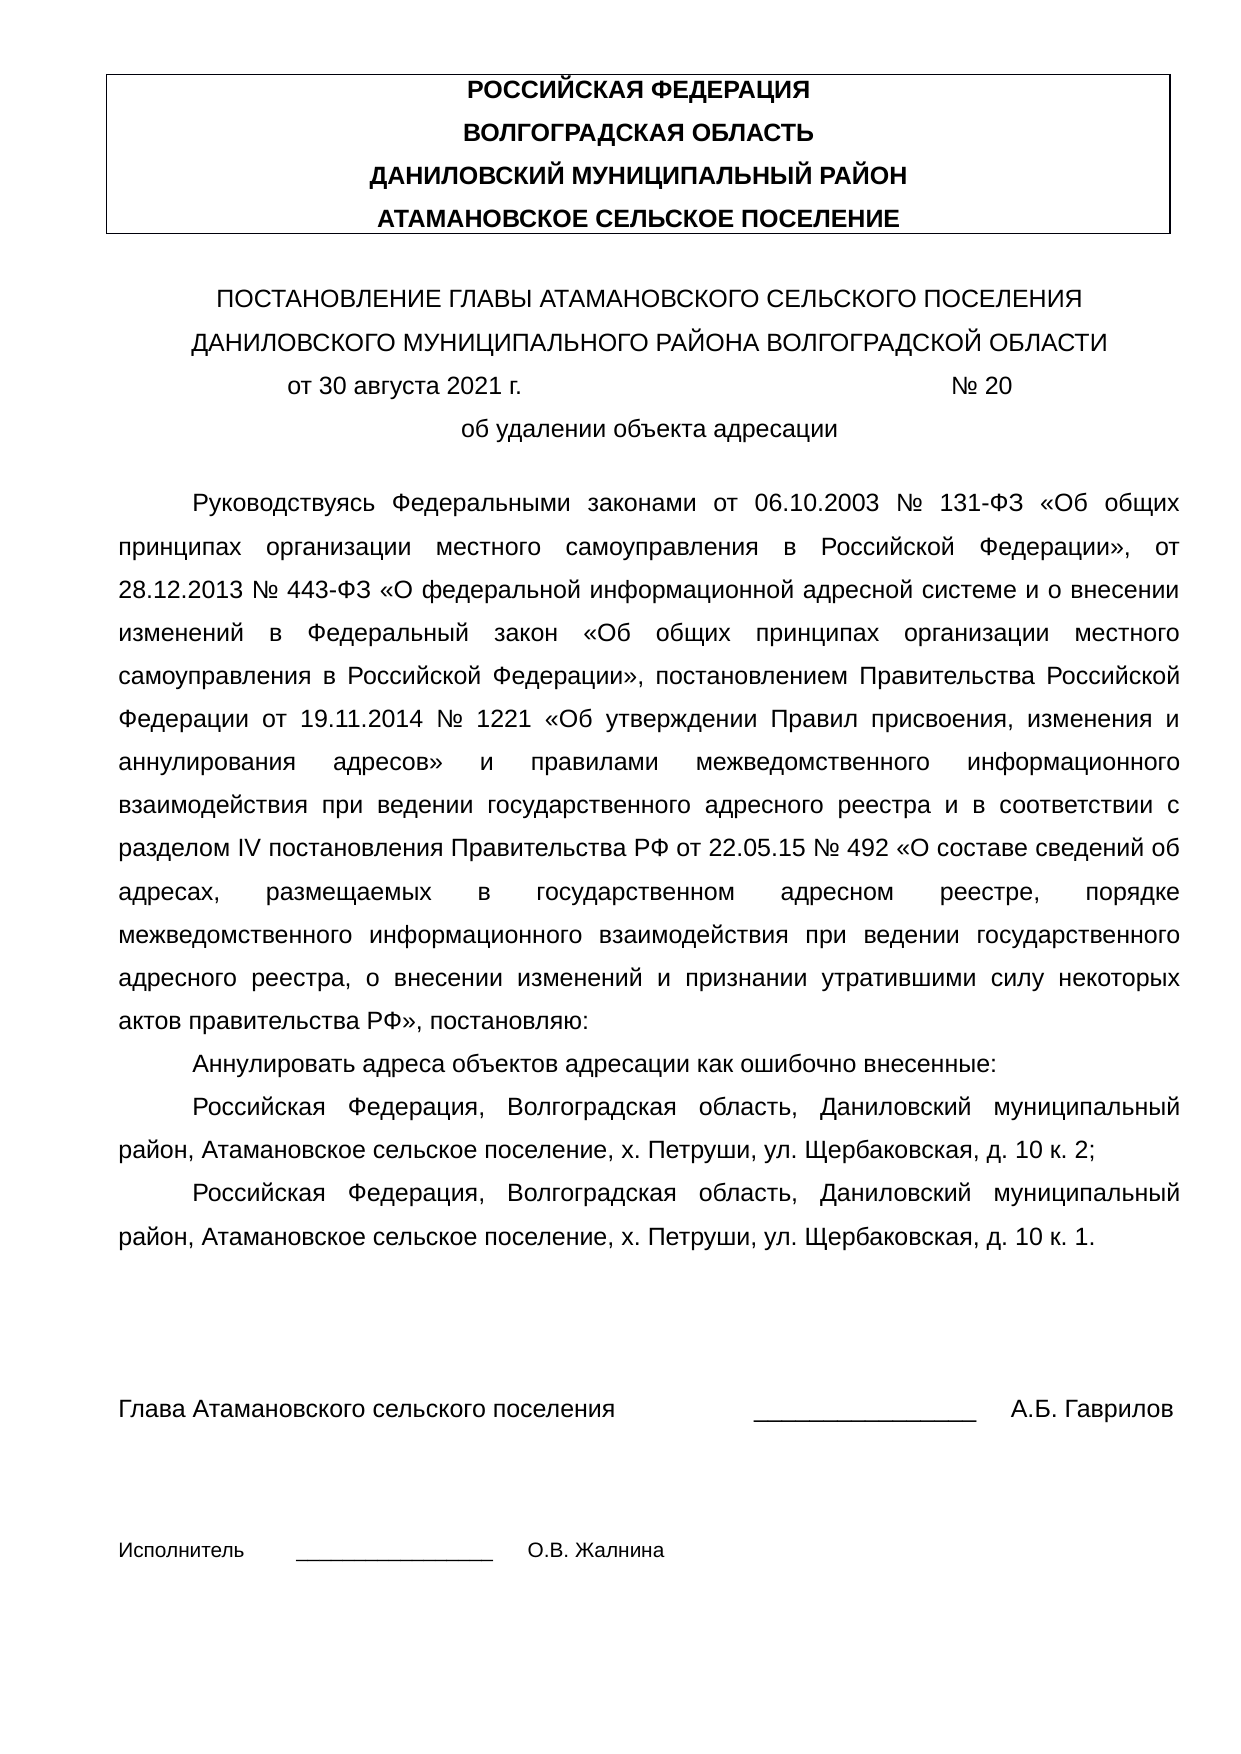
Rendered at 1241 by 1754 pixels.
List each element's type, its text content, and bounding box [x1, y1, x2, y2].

text Исполнитель _________________ О.В. Жалнина [118, 1538, 1181, 1562]
text Российская Федерация, Волгоградская область, Даниловский муниципальный район, Атамановское сельское поселение, х. Петруши, ул. Щербаковская, д. 10 к. 2; [118, 1092, 1181, 1164]
table_header РОССИЙСКАЯ ФЕДЕРАЦИЯ ВОЛГОГРАДСКАЯ ОБЛАСТЬ ДАНИЛОВСКИЙ МУНИЦИПАЛЬНЫЙ РАЙОН АТАМАНОВСКОЕ СЕЛЬСКОЕ ПОСЕЛЕНИЕ [107, 75, 1169, 233]
text ПОСТАНОВЛЕНИЕ ГЛАВЫ АТАМАНОВСКОГО СЕЛЬСКОГО ПОСЕЛЕНИЯ ДАНИЛОВСКОГО МУНИЦИПАЛЬНОГО РАЙОНА ВОЛГОГРАДСКОЙ ОБЛАСТИ [118, 284, 1181, 356]
text об удалении объекта адресации [118, 414, 1181, 443]
text Аннулировать адреса объектов адресации как ошибочно внесенные: [118, 1049, 1181, 1078]
text Глава Атамановского сельского поселения ________________ А.Б. Гаврилов [118, 1394, 1181, 1423]
text Российская Федерация, Волгоградская область, Даниловский муниципальный район, Атамановское сельское поселение, х. Петруши, ул. Щербаковская, д. 10 к. 1. [118, 1178, 1181, 1250]
text от 30 августа 2021 г. № 20 [118, 371, 1181, 399]
text Руководствуясь Федеральными законами от 06.10.2003 № 131-ФЗ «Об общих принципах организации местного самоуправления в Российской Федерации», от 28.12.2013 № 443-ФЗ «О федеральной информационной адресной системе и о внесении изменений в Федеральный закон «Об общих принципах организации местного самоуправления в Российской Федерации», постановлением Правительства Российской Федерации от 19.11.2014 № 1221 «Об утверждении Правил присвоения, изменения и аннулирования адресов» и правилами межведомственного информационного взаимодействия при ведении государственного адресного реестра и в соответствии с разделом IV постановления Правительства РФ от 22.05.15 № 492 «О составе сведений об адресах, размещаемых в государственном адресном реестре, порядке межведомственного информационного взаимодействия при ведении государственного адресного реестра, о внесении изменений и признании утратившими силу некоторых актов правительства РФ», постановляю: [118, 488, 1181, 1035]
